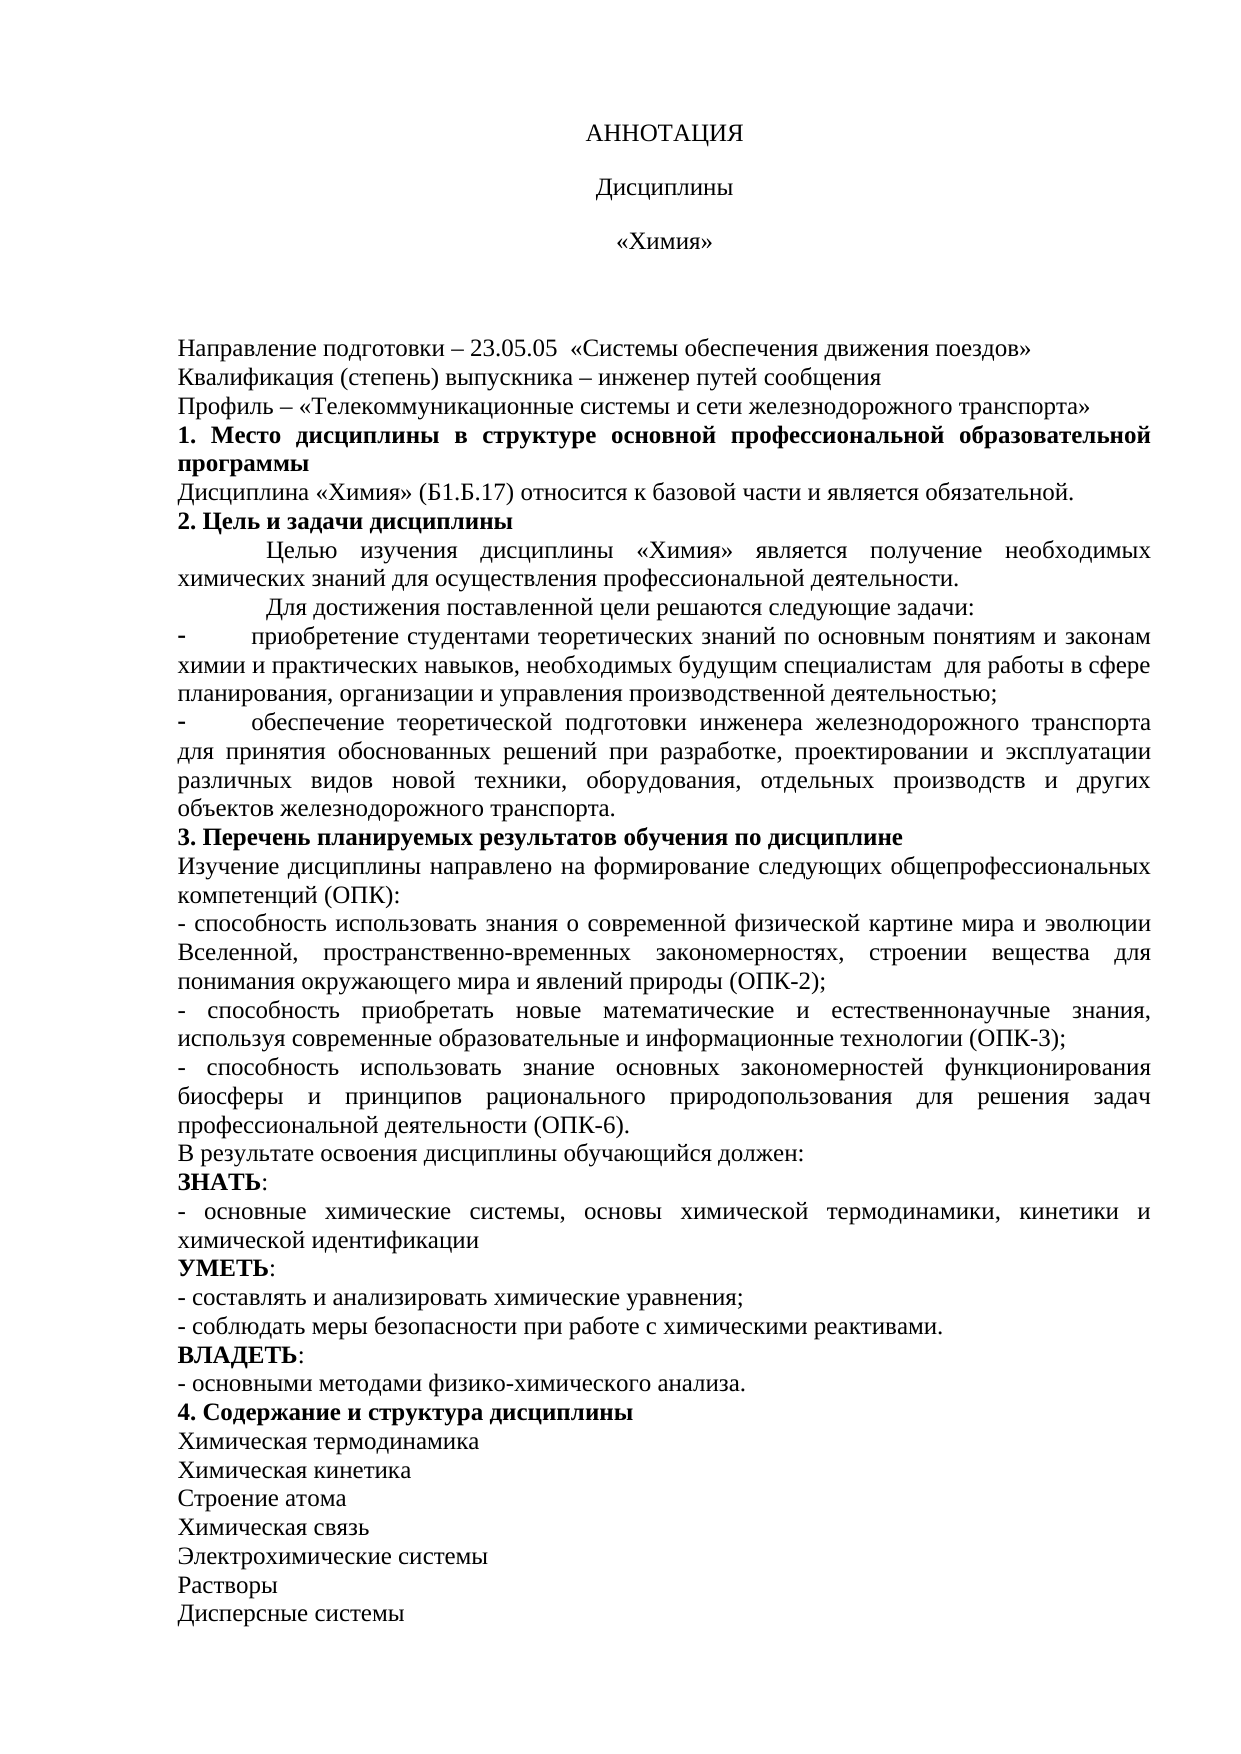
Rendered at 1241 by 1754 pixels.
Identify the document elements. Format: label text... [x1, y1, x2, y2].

text 2. Цель и задачи дисциплины [177, 506, 1152, 535]
text - способность использовать знания о современной физической картине мира и эволюции Вселенной, пространственно-временных закономерностях, строении вещества для понимания окружающего мира и явлений природы (ОПК-2); [177, 908, 1152, 995]
text Профиль – «Телекоммуникационные системы и сети железнодорожного транспорта» [177, 391, 1152, 420]
list обеспечение теоретической подготовки инженера железнодорожного транспорта для принятия обоснованных решений при разработке, проектировании и эксплуатации различных видов новой техники, оборудования, отдельных производств и других объектов железнодорожного транспорта. [177, 707, 1152, 822]
text В результате освоения дисциплины обучающийся должен: [177, 1138, 1152, 1167]
text Направление подготовки – 23.05.05 «Системы обеспечения движения поездов» [177, 333, 1152, 362]
text 4. Содержание и структура дисциплины [177, 1397, 1152, 1426]
text «Химия» [177, 226, 1152, 254]
text 1. Место дисциплины в структуре основной профессиональной образовательной программы [177, 420, 1152, 477]
text Строение атома [177, 1483, 1152, 1512]
text - составлять и анализировать химические уравнения; [177, 1282, 1152, 1311]
text Химическая связь [177, 1512, 1152, 1541]
text Электрохимические системы [177, 1541, 1152, 1570]
text ВЛАДЕТЬ: [177, 1340, 1152, 1368]
text ЗНАТЬ: [177, 1167, 1152, 1196]
text - основными методами физико-химического анализа. [177, 1368, 1152, 1397]
text УМЕТЬ: [177, 1253, 1152, 1282]
text Изучение дисциплины направлено на формирование следующих общепрофессиональных компетенций (ОПК): [177, 851, 1152, 908]
text Дисциплина «Химия» (Б1.Б.17) относится к базовой части и является обязательной. [177, 477, 1152, 506]
text Дисперсные системы [177, 1598, 1152, 1627]
text - соблюдать меры безопасности при работе с химическими реактивами. [177, 1311, 1152, 1340]
text Для достижения поставленной цели решаются следующие задачи: [177, 592, 1152, 621]
text Растворы [177, 1570, 1152, 1598]
text Дисциплины [177, 172, 1152, 201]
text - способность использовать знание основных закономерностей функционирования биосферы и принципов рационального природопользования для решения задач профессиональной деятельности (ОПК-6). [177, 1052, 1152, 1138]
text - основные химические системы, основы химической термодинамики, кинетики и химической идентификации [177, 1196, 1152, 1253]
list приобретение студентами теоретических знаний по основным понятиям и законам химии и практических навыков, необходимых будущим специалистам для работы в сфере планирования, организации и управления производственной деятельностью; [177, 621, 1152, 707]
text - способность приобретать новые математические и естественнонаучные знания, используя современные образовательные и информационные технологии (ОПК-3); [177, 995, 1152, 1052]
text АННОТАЦИЯ [177, 118, 1152, 147]
text Химическая термодинамика [177, 1426, 1152, 1455]
text Целью изучения дисциплины «Химия» является получение необходимых химических знаний для осуществления профессиональной деятельности. [177, 535, 1152, 592]
text Квалификация (степень) выпускника – инженер путей сообщения [177, 362, 1152, 391]
text Химическая кинетика [177, 1455, 1152, 1483]
text 3. Перечень планируемых результатов обучения по дисциплине [177, 822, 1152, 851]
